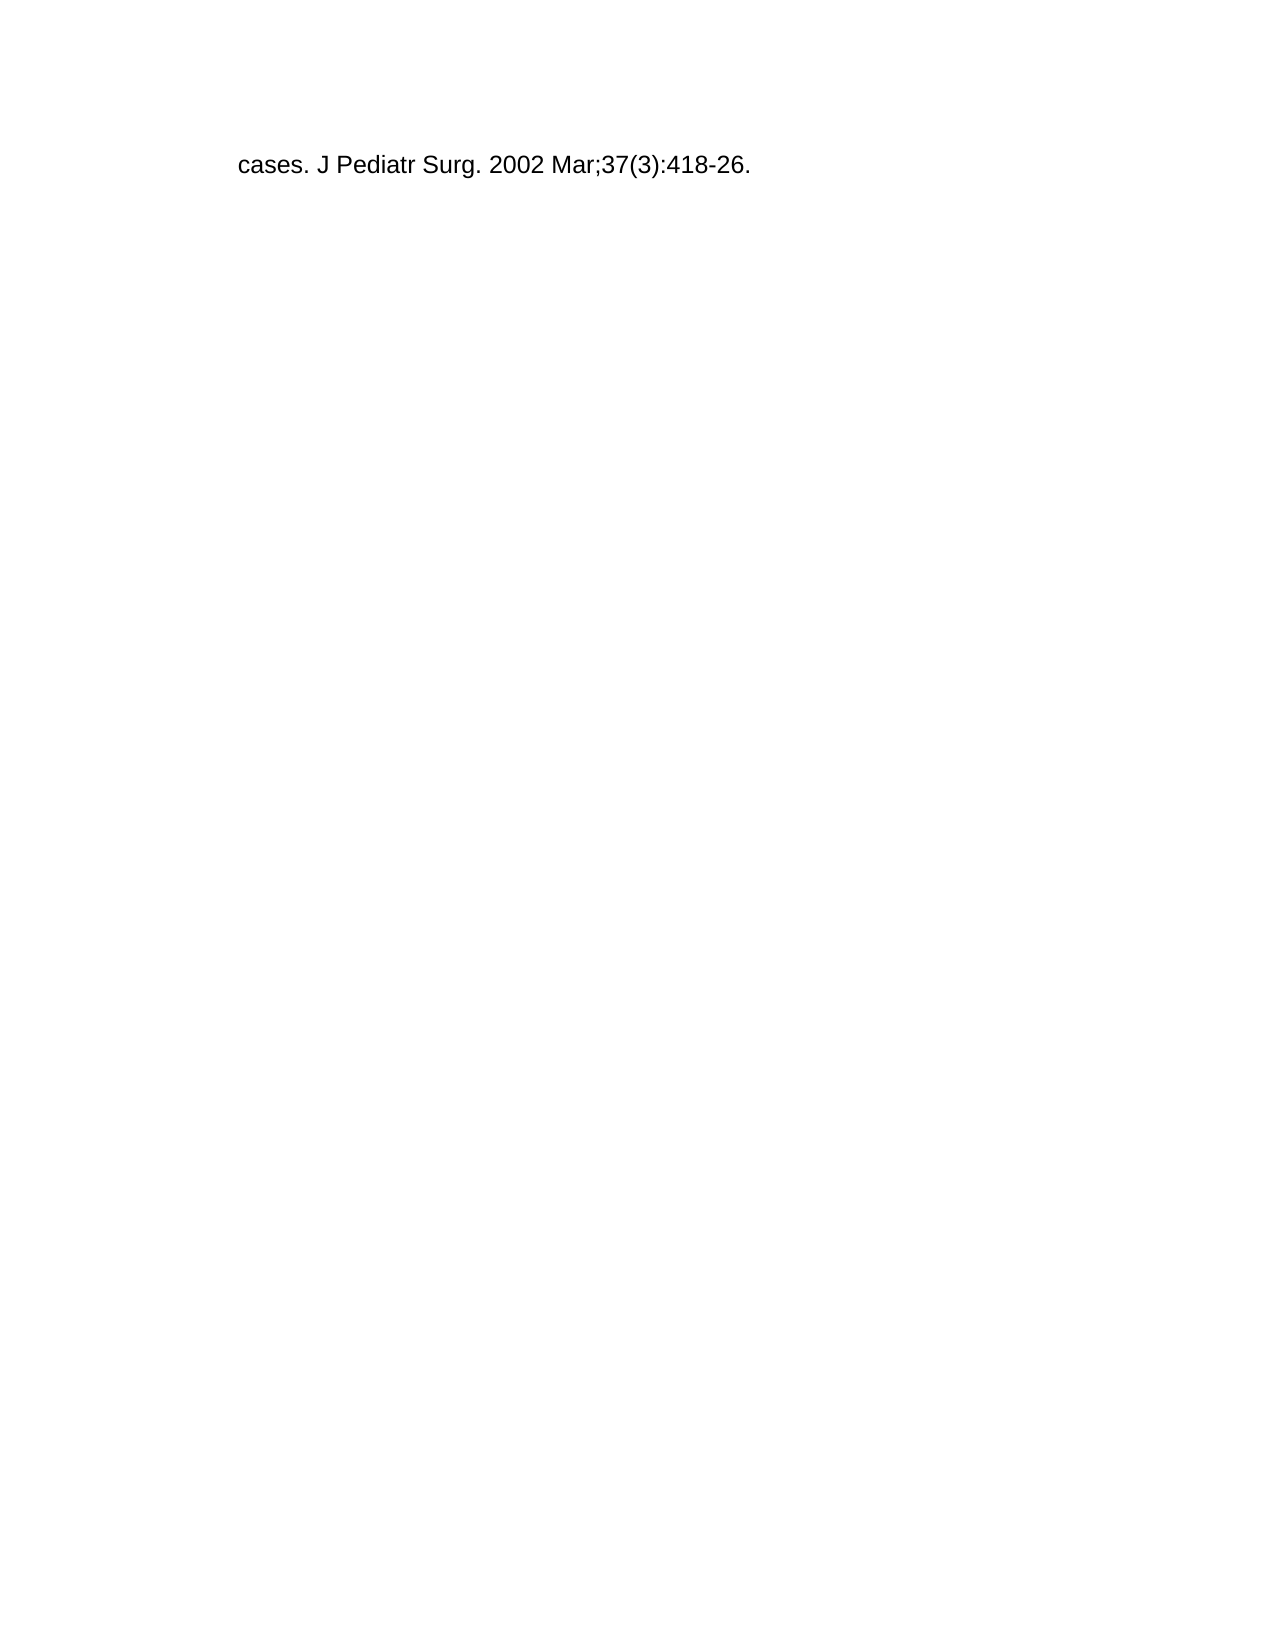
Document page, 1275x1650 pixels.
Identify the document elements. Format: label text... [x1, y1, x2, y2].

list cases. J Pediatr Surg. 2002 Mar;37(3):418-26. [187, 150, 1087, 179]
